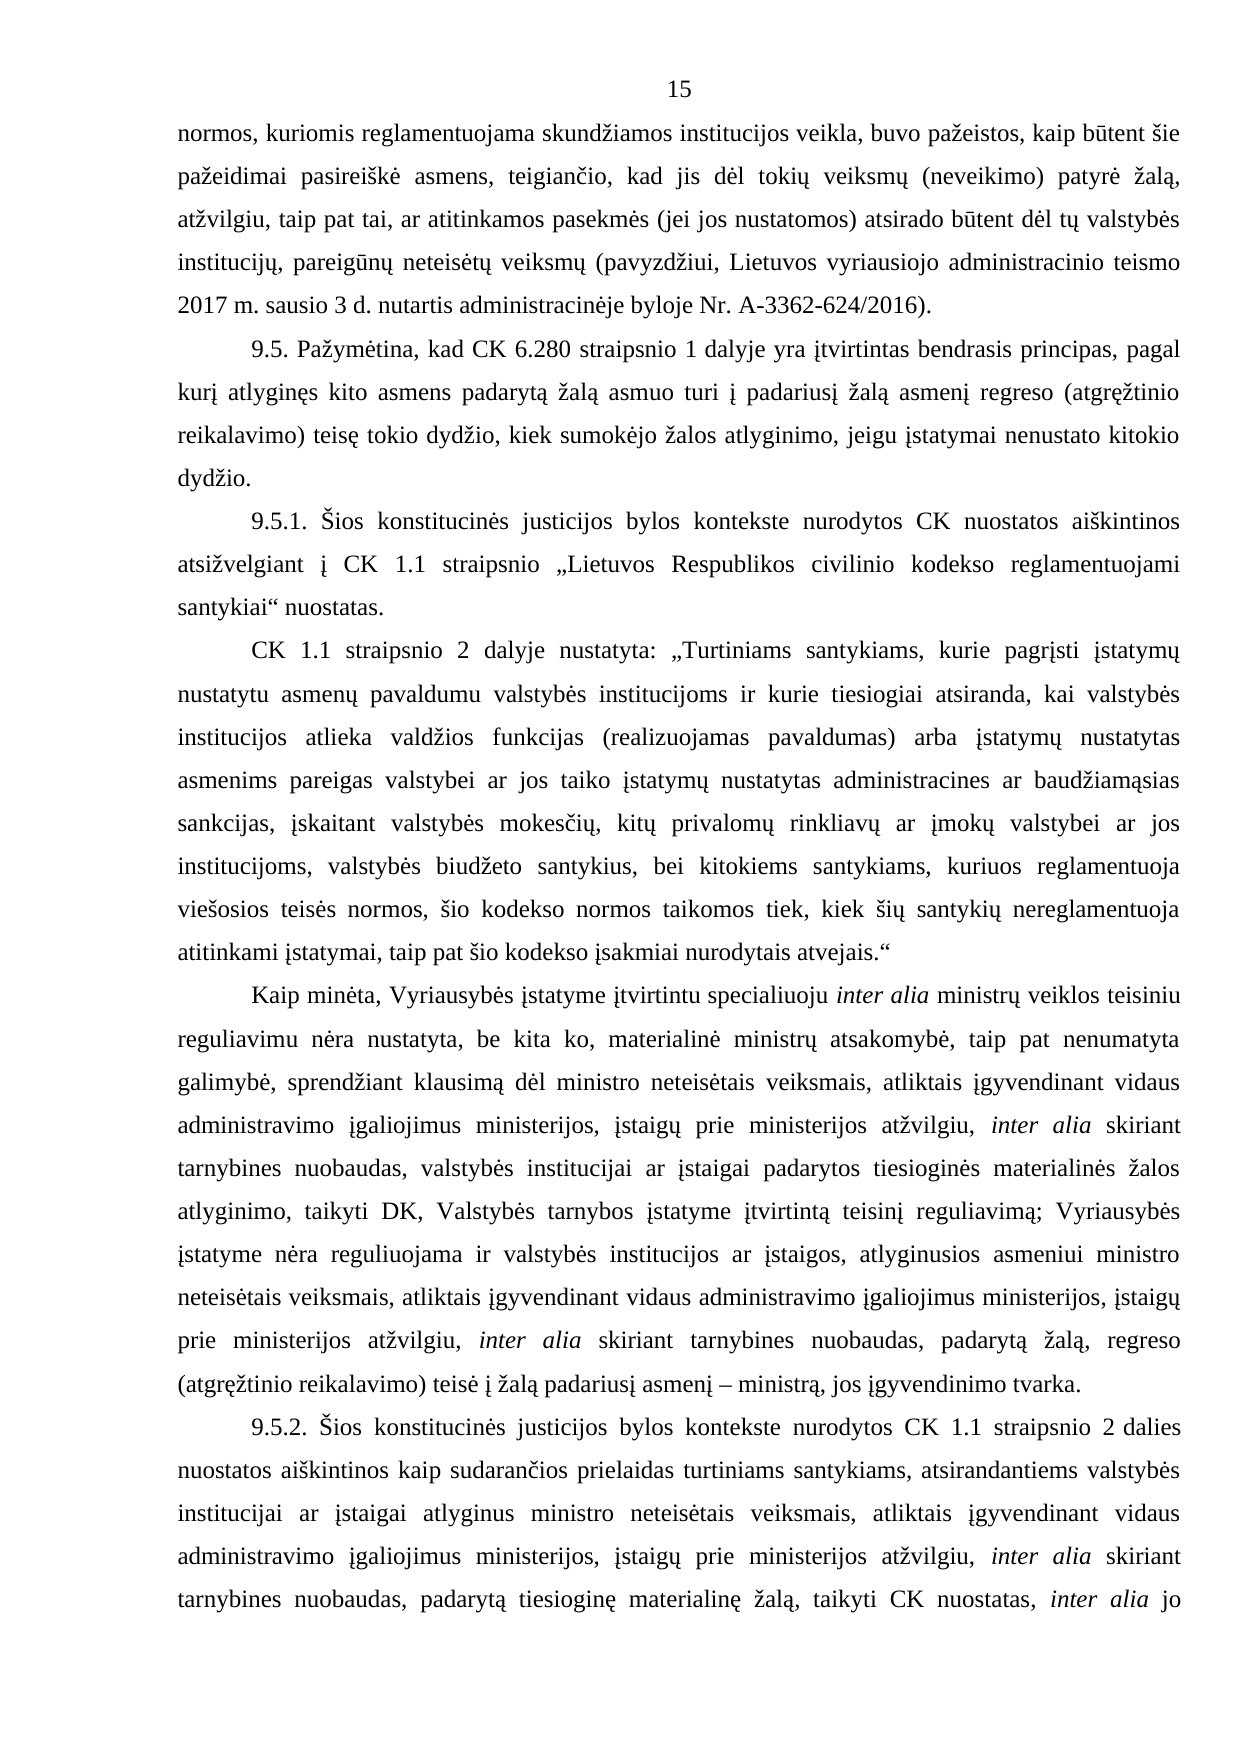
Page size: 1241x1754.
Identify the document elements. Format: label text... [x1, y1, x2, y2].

text 9.5.2. Šios konstitucinės justicijos bylos kontekste nurodytos CK 1.1 straipsnio 2 dalies nuostatos aiškintinos kaip sudarančios prielaidas turtiniams santykiams, atsirandantiems valstybės institucijai ar įstaigai atlyginus ministro neteisėtais veiksmais, atliktais įgyvendinant vidaus administravimo įgaliojimus ministerijos, įstaigų prie ministerijos atžvilgiu, inter alia skiriant tarnybines nuobaudas, padarytą tiesioginę materialinę žalą, taikyti CK nuostatas, inter alia jo [177, 1412, 1181, 1613]
text normos, kuriomis reglamentuojama skundžiamos institucijos veikla, buvo pažeistos, kaip būtent šie pažeidimai pasireiškė asmens, teigiančio, kad jis dėl tokių veiksmų (neveikimo) patyrė žalą, atžvilgiu, taip pat tai, ar atitinkamos pasekmės (jei jos nustatomos) atsirado būtent dėl tų valstybės institucijų, pareigūnų neteisėtų veiksmų (pavyzdžiui, Lietuvos vyriausiojo administracinio teismo 2017 m. sausio 3 d. nutartis administracinėje byloje Nr. A-3362-624/2016). [177, 118, 1181, 319]
text Kaip minėta, Vyriausybės įstatyme įtvirtintu specialiuoju inter alia ministrų veiklos teisiniu reguliavimu nėra nustatyta, be kita ko, materialinė ministrų atsakomybė, taip pat nenumatyta galimybė, sprendžiant klausimą dėl ministro neteisėtais veiksmais, atliktais įgyvendinant vidaus administravimo įgaliojimus ministerijos, įstaigų prie ministerijos atžvilgiu, inter alia skiriant tarnybines nuobaudas, valstybės institucijai ar įstaigai padarytos tiesioginės materialinės žalos atlyginimo, taikyti DK, Valstybės tarnybos įstatyme įtvirtintą teisinį reguliavimą; Vyriausybės įstatyme nėra reguliuojama ir valstybės institucijos ar įstaigos, atlyginusios asmeniui ministro neteisėtais veiksmais, atliktais įgyvendinant vidaus administravimo įgaliojimus ministerijos, įstaigų prie ministerijos atžvilgiu, inter alia skiriant tarnybines nuobaudas, padarytą žalą, regreso (atgręžtinio reikalavimo) teisė į žalą padariusį asmenį – ministrą, jos įgyvendinimo tvarka. [177, 981, 1181, 1397]
text CK 1.1 straipsnio 2 dalyje nustatyta: „Turtiniams santykiams, kurie pagrįsti įstatymų nustatytu asmenų pavaldumu valstybės institucijoms ir kurie tiesiogiai atsiranda, kai valstybės institucijos atlieka valdžios funkcijas (realizuojamas pavaldumas) arba įstatymų nustatytas asmenims pareigas valstybei ar jos taiko įstatymų nustatytas administracines ar baudžiamąsias sankcijas, įskaitant valstybės mokesčių, kitų privalomų rinkliavų ar įmokų valstybei ar jos institucijoms, valstybės biudžeto santykius, bei kitokiems santykiams, kuriuos reglamentuoja viešosios teisės normos, šio kodekso normos taikomos tiek, kiek šių santykių nereglamentuoja atitinkami įstatymai, taip pat šio kodekso įsakmiai nurodytais atvejais.“ [177, 636, 1181, 966]
text 9.5.1. Šios konstitucinės justicijos bylos kontekste nurodytos CK nuostatos aiškintinos atsižvelgiant į CK 1.1 straipsnio „Lietuvos Respublikos civilinio kodekso reglamentuojami santykiai“ nuostatas. [177, 506, 1181, 621]
text 9.5. Pažymėtina, kad CK 6.280 straipsnio 1 dalyje yra įtvirtintas bendrasis principas, pagal kurį atlyginęs kito asmens padarytą žalą asmuo turi į padariusį žalą asmenį regreso (atgręžtinio reikalavimo) teisę tokio dydžio, kiek sumokėjo žalos atlyginimo, jeigu įstatymai nenustato kitokio dydžio. [177, 334, 1181, 492]
